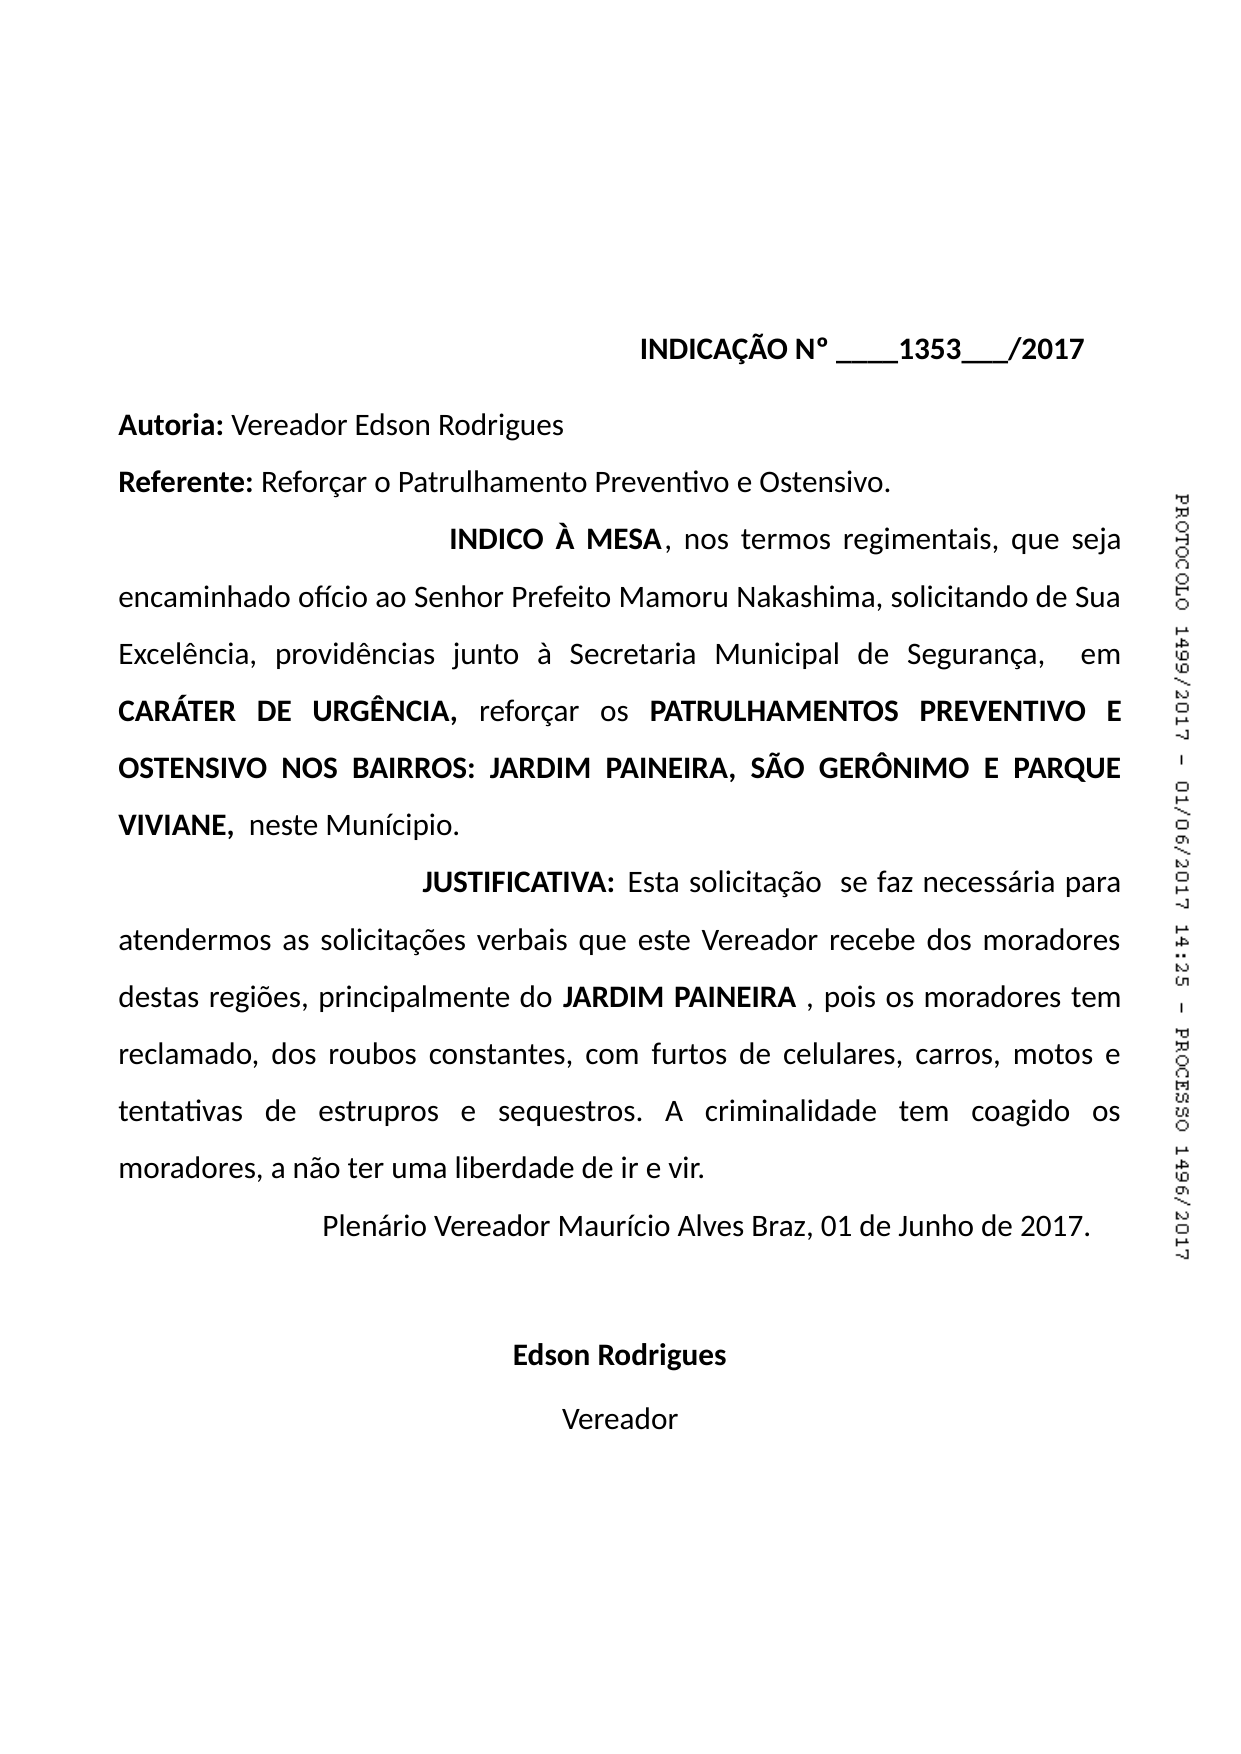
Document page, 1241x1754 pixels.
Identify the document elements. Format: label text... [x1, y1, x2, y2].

text INDICAÇÃO Nº ____1353___/2017 [118, 329, 1122, 367]
text JUSTIFICATIVA: Esta solicitação se faz necessária para atendermos as solicitações verbais que este Vereador recebe dos moradores destas regiões, principalmente do JARDIM PAINEIRA , pois os moradores tem reclamado, dos roubos constantes, com furtos de celulares, carros, motos e tentativas de estrupros e sequestros. A criminalidade tem coagido os moradores, a não ter uma liberdade de ir e vir. [118, 863, 1122, 1187]
picture [1149, 490, 1213, 1264]
list Referente: Reforçar o Patrulhamento Preventivo e Ostensivo. [118, 462, 1122, 500]
text Autoria: Vereador Edson Rodrigues [118, 405, 1122, 443]
text Edson Rodrigues [118, 1335, 1122, 1373]
text INDICO À MESA, nos termos regimentais, que seja encaminhado ofício ao Senhor Prefeito Mamoru Nakashima, solicitando de Sua Excelência, providências junto à Secretaria Municipal de Segurança, em CARÁTER DE URGÊNCIA, reforçar os PATRULHAMENTOS PREVENTIVO E OSTENSIVO NOS BAIRROS: JARDIM PAINEIRA, SÃO GERÔNIMO E PARQUE VIVIANE, neste Munícipio. [118, 519, 1122, 843]
text Plenário Vereador Maurício Alves Braz, 01 de Junho de 2017. [118, 1206, 1122, 1244]
text Vereador [118, 1399, 1122, 1438]
